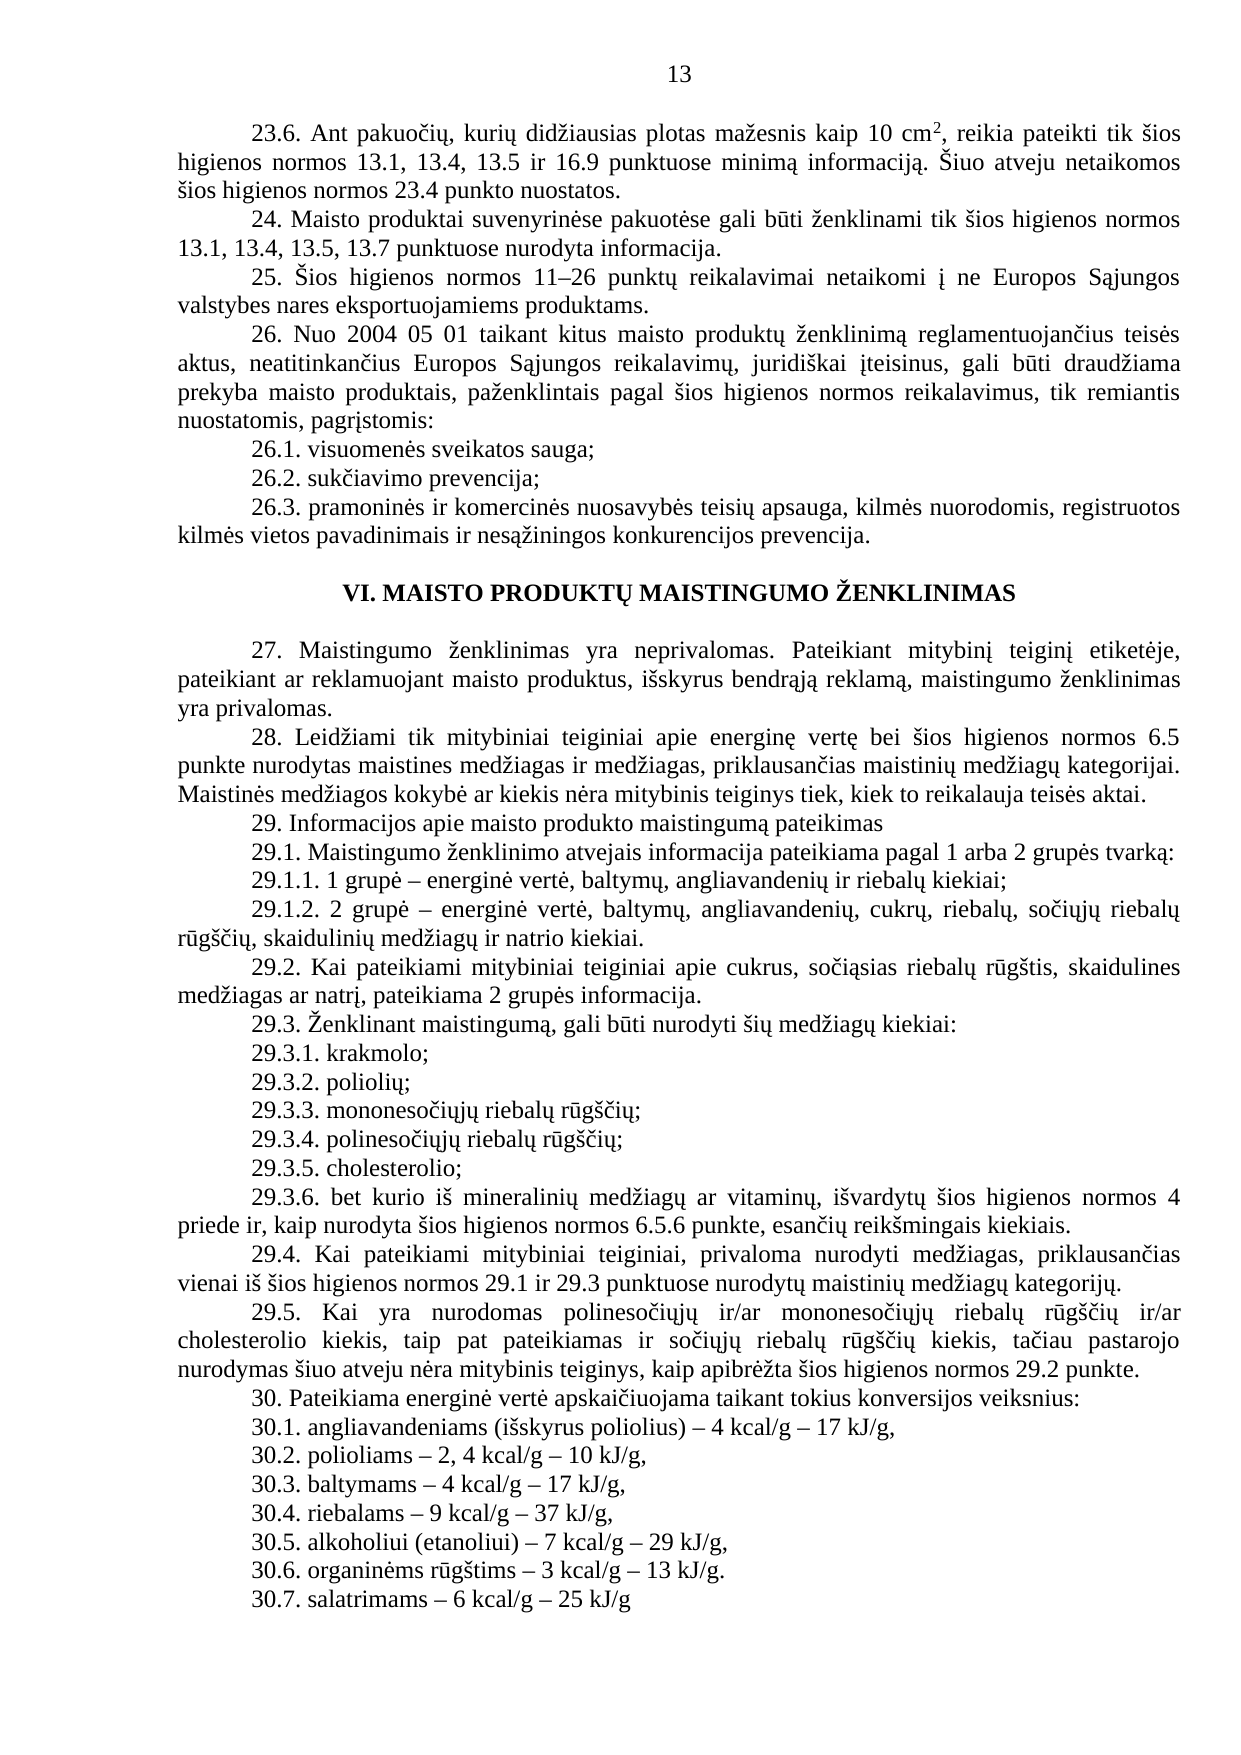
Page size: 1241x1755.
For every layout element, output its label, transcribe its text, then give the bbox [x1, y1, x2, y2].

text 30.7. salatrimams – 6 kcal/g – 25 kJ/g [177, 1584, 1181, 1613]
text 26. Nuo 2004 05 01 taikant kitus maisto produktų ženklinimą reglamentuojančius teisės aktus, neatitinkančius Europos Sąjungos reikalavimų, juridiškai įteisinus, gali būti draudžiama prekyba maisto produktais, paženklintais pagal šios higienos normos reikalavimus, tik remiantis nuostatomis, pagrįstomis: [177, 319, 1181, 434]
text 30.1. angliavandeniams (išskyrus poliolius) – 4 kcal/g – 17 kJ/g, [177, 1412, 1181, 1441]
text 30.5. alkoholiui (etanoliui) – 7 kcal/g – 29 kJ/g, [177, 1527, 1181, 1556]
text 30.3. baltymams – 4 kcal/g – 17 kJ/g, [177, 1469, 1181, 1498]
text 30.2. polioliams – 2, 4 kcal/g – 10 kJ/g, [177, 1441, 1181, 1469]
text 29.2. Kai pateikiami mitybiniai teiginiai apie cukrus, sočiąsias riebalų rūgštis, skaidulines medžiagas ar natrį, pateikiama 2 grupės informacija. [177, 952, 1181, 1009]
text 30. Pateikiama energinė vertė apskaičiuojama taikant tokius konversijos veiksnius: [177, 1383, 1181, 1412]
text 29. Informacijos apie maisto produkto maistingumą pateikimas [177, 808, 1181, 837]
text 26.2. sukčiavimo prevencija; [177, 463, 1181, 492]
text 29.1.2. 2 grupė – energinė vertė, baltymų, angliavandenių, cukrų, riebalų, sočiųjų riebalų rūgščių, skaidulinių medžiagų ir natrio kiekiai. [177, 894, 1181, 952]
text 29.1.1. 1 grupė – energinė vertė, baltymų, angliavandenių ir riebalų kiekiai; [177, 866, 1181, 894]
text 28. Leidžiami tik mitybiniai teiginiai apie energinę vertę bei šios higienos normos 6.5 punkte nurodytas maistines medžiagas ir medžiagas, priklausančias maistinių medžiagų kategorijai. Maistinės medžiagos kokybė ar kiekis nėra mitybinis teiginys tiek, kiek to reikalauja teisės aktai. [177, 722, 1181, 808]
text 27. Maistingumo ženklinimas yra neprivalomas. Pateikiant mitybinį teiginį etiketėje, pateikiant ar reklamuojant maisto produktus, išskyrus bendrąją reklamą, maistingumo ženklinimas yra privalomas. [177, 636, 1181, 722]
text 29.3.5. cholesterolio; [177, 1153, 1181, 1182]
text VI. maisto produktų maistingumo ženklinimas [177, 578, 1181, 607]
text 25. Šios higienos normos 11–26 punktų reikalavimai netaikomi į ne Europos Sąjungos valstybes nares eksportuojamiems produktams. [177, 262, 1181, 319]
text 29.1. Maistingumo ženklinimo atvejais informacija pateikiama pagal 1 arba 2 grupės tvarką: [177, 837, 1181, 866]
text 29.3.3. mononesočiųjų riebalų rūgščių; [177, 1096, 1181, 1124]
text 26.1. visuomenės sveikatos sauga; [177, 434, 1181, 463]
text 23.6. Ant pakuočių, kurių didžiausias plotas mažesnis kaip 10 cm2, reikia pateikti tik šios higienos normos 13.1, 13.4, 13.5 ir 16.9 punktuose minimą informaciją. Šiuo atveju netaikomos šios higienos normos 23.4 punkto nuostatos. [177, 118, 1181, 204]
text 29.3.1. krakmolo; [177, 1038, 1181, 1067]
text 29.4. Kai pateikiami mitybiniai teiginiai, privaloma nurodyti medžiagas, priklausančias vienai iš šios higienos normos 29.1 ir 29.3 punktuose nurodytų maistinių medžiagų kategorijų. [177, 1239, 1181, 1297]
text 30.6. organinėms rūgštims – 3 kcal/g – 13 kJ/g. [177, 1556, 1181, 1584]
text 30.4. riebalams – 9 kcal/g – 37 kJ/g, [177, 1498, 1181, 1527]
text 29.3. Ženklinant maistingumą, gali būti nurodyti šių medžiagų kiekiai: [177, 1009, 1181, 1038]
text 29.3.4. polinesočiųjų riebalų rūgščių; [177, 1124, 1181, 1153]
text 29.3.6. bet kurio iš mineralinių medžiagų ar vitaminų, išvardytų šios higienos normos 4 priede ir, kaip nurodyta šios higienos normos 6.5.6 punkte, esančių reikšmingais kiekiais. [177, 1182, 1181, 1239]
text 29.5. Kai yra nurodomas polinesočiųjų ir/ar mononesočiųjų riebalų rūgščių ir/ar cholesterolio kiekis, taip pat pateikiamas ir sočiųjų riebalų rūgščių kiekis, tačiau pastarojo nurodymas šiuo atveju nėra mitybinis teiginys, kaip apibrėžta šios higienos normos 29.2 punkte. [177, 1297, 1181, 1383]
text 26.3. pramoninės ir komercinės nuosavybės teisių apsauga, kilmės nuorodomis, registruotos kilmės vietos pavadinimais ir nesąžiningos konkurencijos prevencija. [177, 492, 1181, 549]
text 24. Maisto produktai suvenyrinėse pakuotėse gali būti ženklinami tik šios higienos normos 13.1, 13.4, 13.5, 13.7 punktuose nurodyta informacija. [177, 204, 1181, 262]
text 29.3.2. poliolių; [177, 1067, 1181, 1096]
